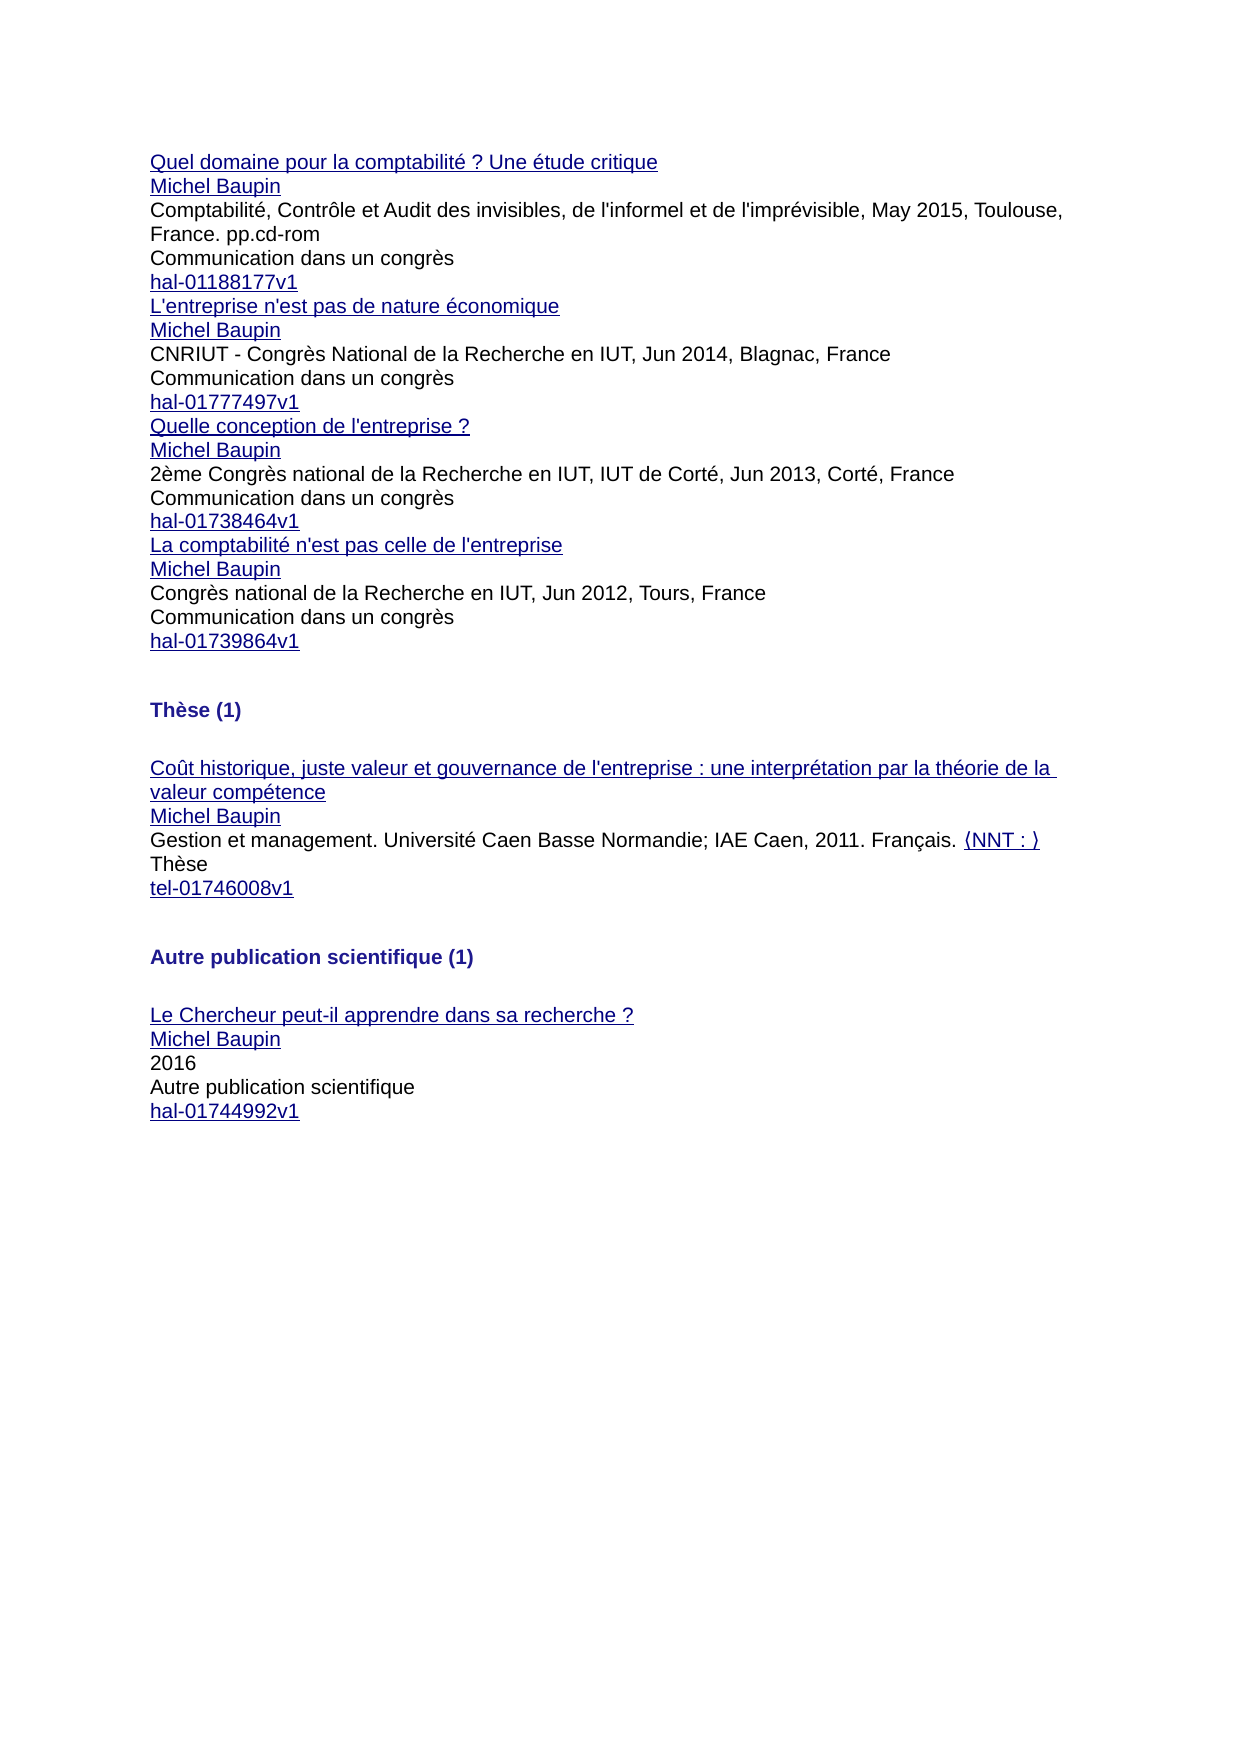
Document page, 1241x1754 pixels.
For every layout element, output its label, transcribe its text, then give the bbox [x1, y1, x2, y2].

subtitle Autre publication scientifique (1) [150, 945, 1090, 969]
subtitle Thèse (1) [150, 698, 1090, 722]
table_header Le Chercheur peut-il apprendre dans sa recherche ? Michel Baupin 2016 Autre publication scientifique hal-01744992v1 [150, 1003, 1090, 1123]
table_cell Quelle conception de l'entreprise ? Michel Baupin 2ème Congrès national de la Recherche en IUT, IUT de Corté, Jun 2013, Corté, France Communication dans un congrès hal-01738464v1 [150, 414, 1090, 533]
table_cell L'entreprise n'est pas de nature économique Michel Baupin CNRIUT - Congrès National de la Recherche en IUT, Jun 2014, Blagnac, France Communication dans un congrès hal-01777497v1 [150, 294, 1090, 413]
table_header Coût historique, juste valeur et gouvernance de l'entreprise : une interprétation par la théorie de la valeur compétence Michel Baupin Gestion et management. Université Caen Basse Normandie; IAE Caen, 2011. Français. ⟨NNT : ⟩ Thèse tel-01746008v1 [150, 756, 1090, 900]
table_cell La comptabilité n'est pas celle de l'entreprise Michel Baupin Congrès national de la Recherche en IUT, Jun 2012, Tours, France Communication dans un congrès hal-01739864v1 [150, 533, 1090, 653]
table_cell Quel domaine pour la comptabilité ? Une étude critique Michel Baupin Comptabilité, Contrôle et Audit des invisibles, de l'informel et de l'imprévisible, May 2015, Toulouse, France. pp.cd-rom Communication dans un congrès hal-01188177v1 [150, 150, 1090, 294]
